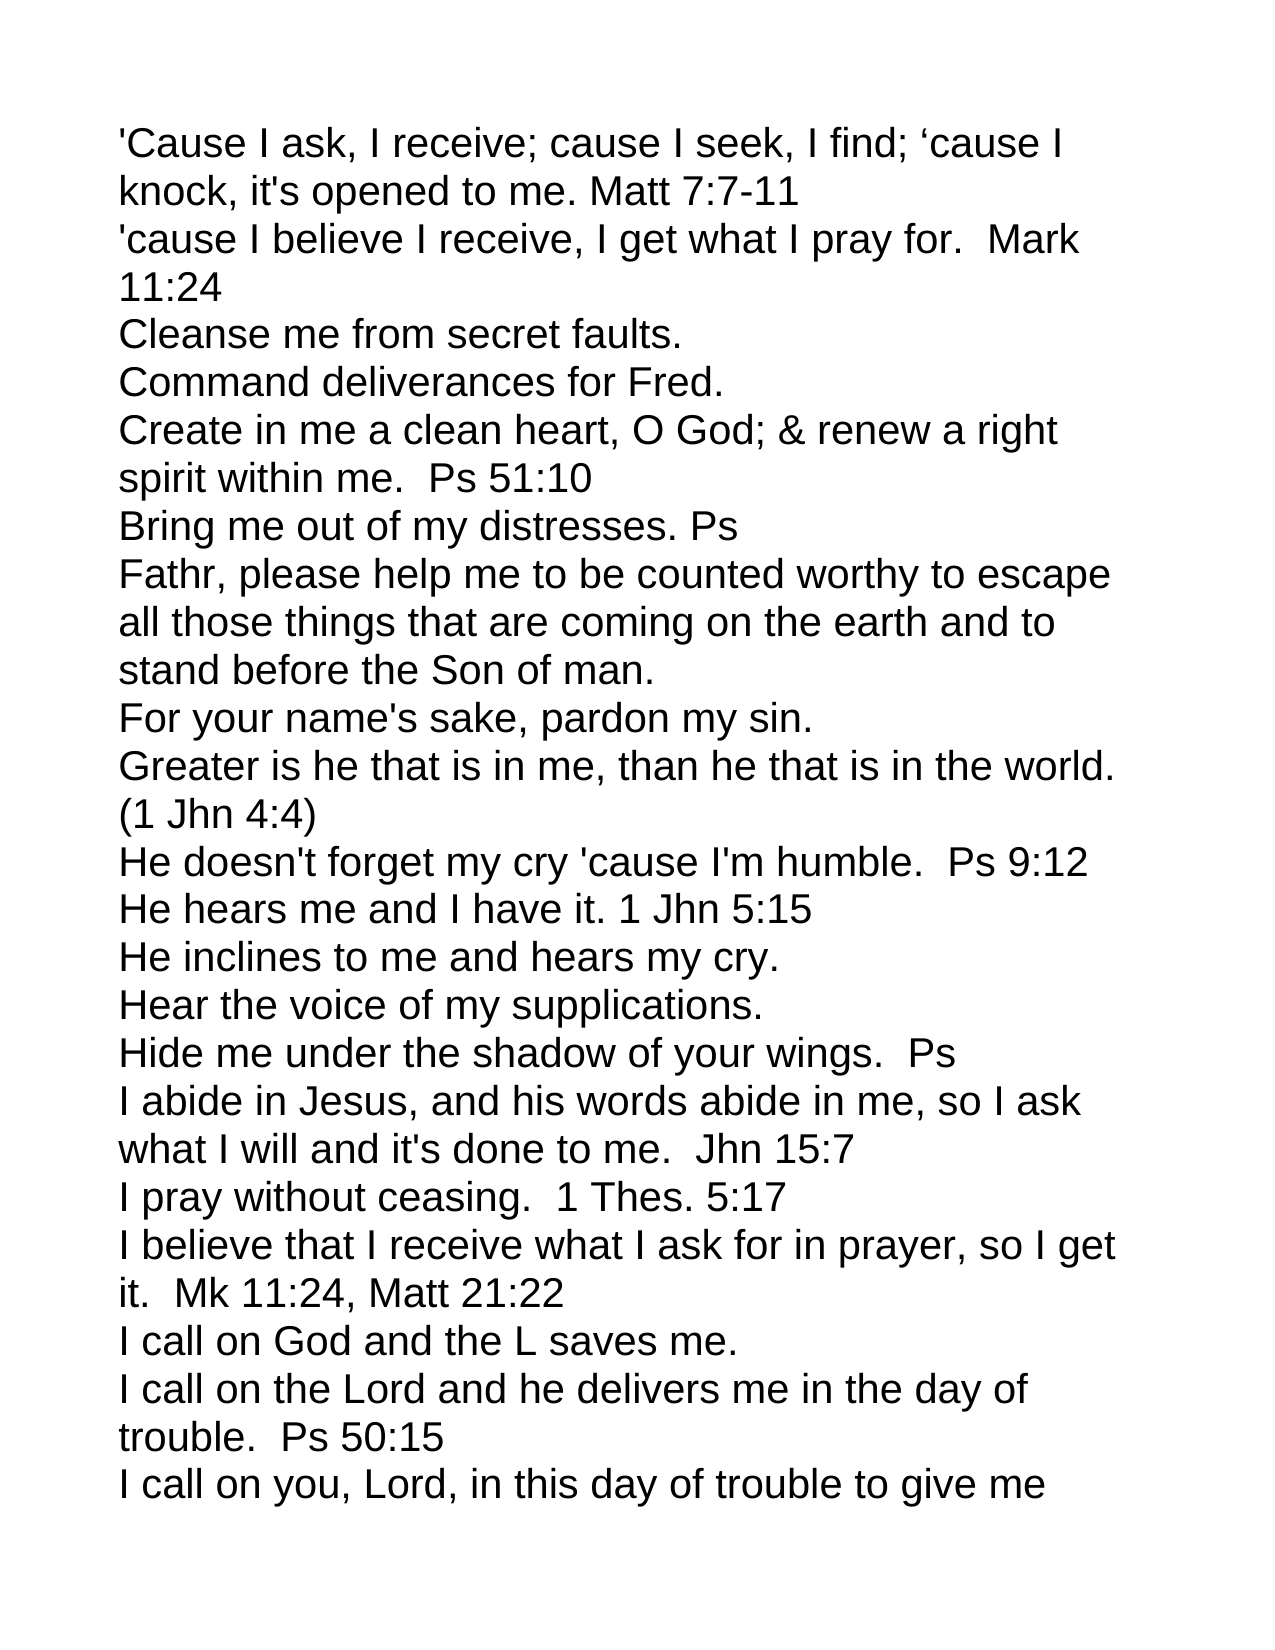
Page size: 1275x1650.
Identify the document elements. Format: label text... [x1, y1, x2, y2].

text 'cause I believe I receive, I get what I pray for. Mark 11:24 [118, 214, 1157, 310]
text I call on the Lord and he delivers me in the day of trouble. Ps 50:15 [118, 1364, 1157, 1460]
text He inclines to me and hears my cry. [118, 933, 1157, 981]
text I believe that I receive what I ask for in prayer, so I get it. Mk 11:24, Matt 21:22 [118, 1220, 1157, 1316]
text I pray without ceasing. 1 Thes. 5:17 [118, 1172, 1157, 1220]
text I call on God and the L saves me. [118, 1316, 1157, 1364]
text Cleanse me from secret faults. [118, 310, 1157, 358]
text Hide me under the shadow of your wings. Ps [118, 1028, 1157, 1076]
text He hears me and I have it. 1 Jhn 5:15 [118, 885, 1157, 933]
text Hear the voice of my supplications. [118, 981, 1157, 1028]
text I call on you, Lord, in this day of trouble to give me [118, 1460, 1157, 1508]
text I abide in Jesus, and his words abide in me, so I ask what I will and it's done to me. Jhn 15:7 [118, 1076, 1157, 1172]
text Greater is he that is in me, than he that is in the world. (1 Jhn 4:4) [118, 741, 1157, 837]
text For your name's sake, pardon my sin. [118, 693, 1157, 741]
text He doesn't forget my cry 'cause I'm humble. Ps 9:12 [118, 837, 1157, 885]
text Command deliverances for Fred. [118, 358, 1157, 406]
text Fathr, please help me to be counted worthy to escape all those things that are coming on the earth and to stand before the Son of man. [118, 549, 1157, 693]
text Bring me out of my distresses. Ps [118, 501, 1157, 549]
text 'Cause I ask, I receive; cause I seek, I find; ‘cause I knock, it's opened to me. Matt 7:7-11 [118, 118, 1157, 214]
text Create in me a clean heart, O God; & renew a right spirit within me. Ps 51:10 [118, 406, 1157, 501]
